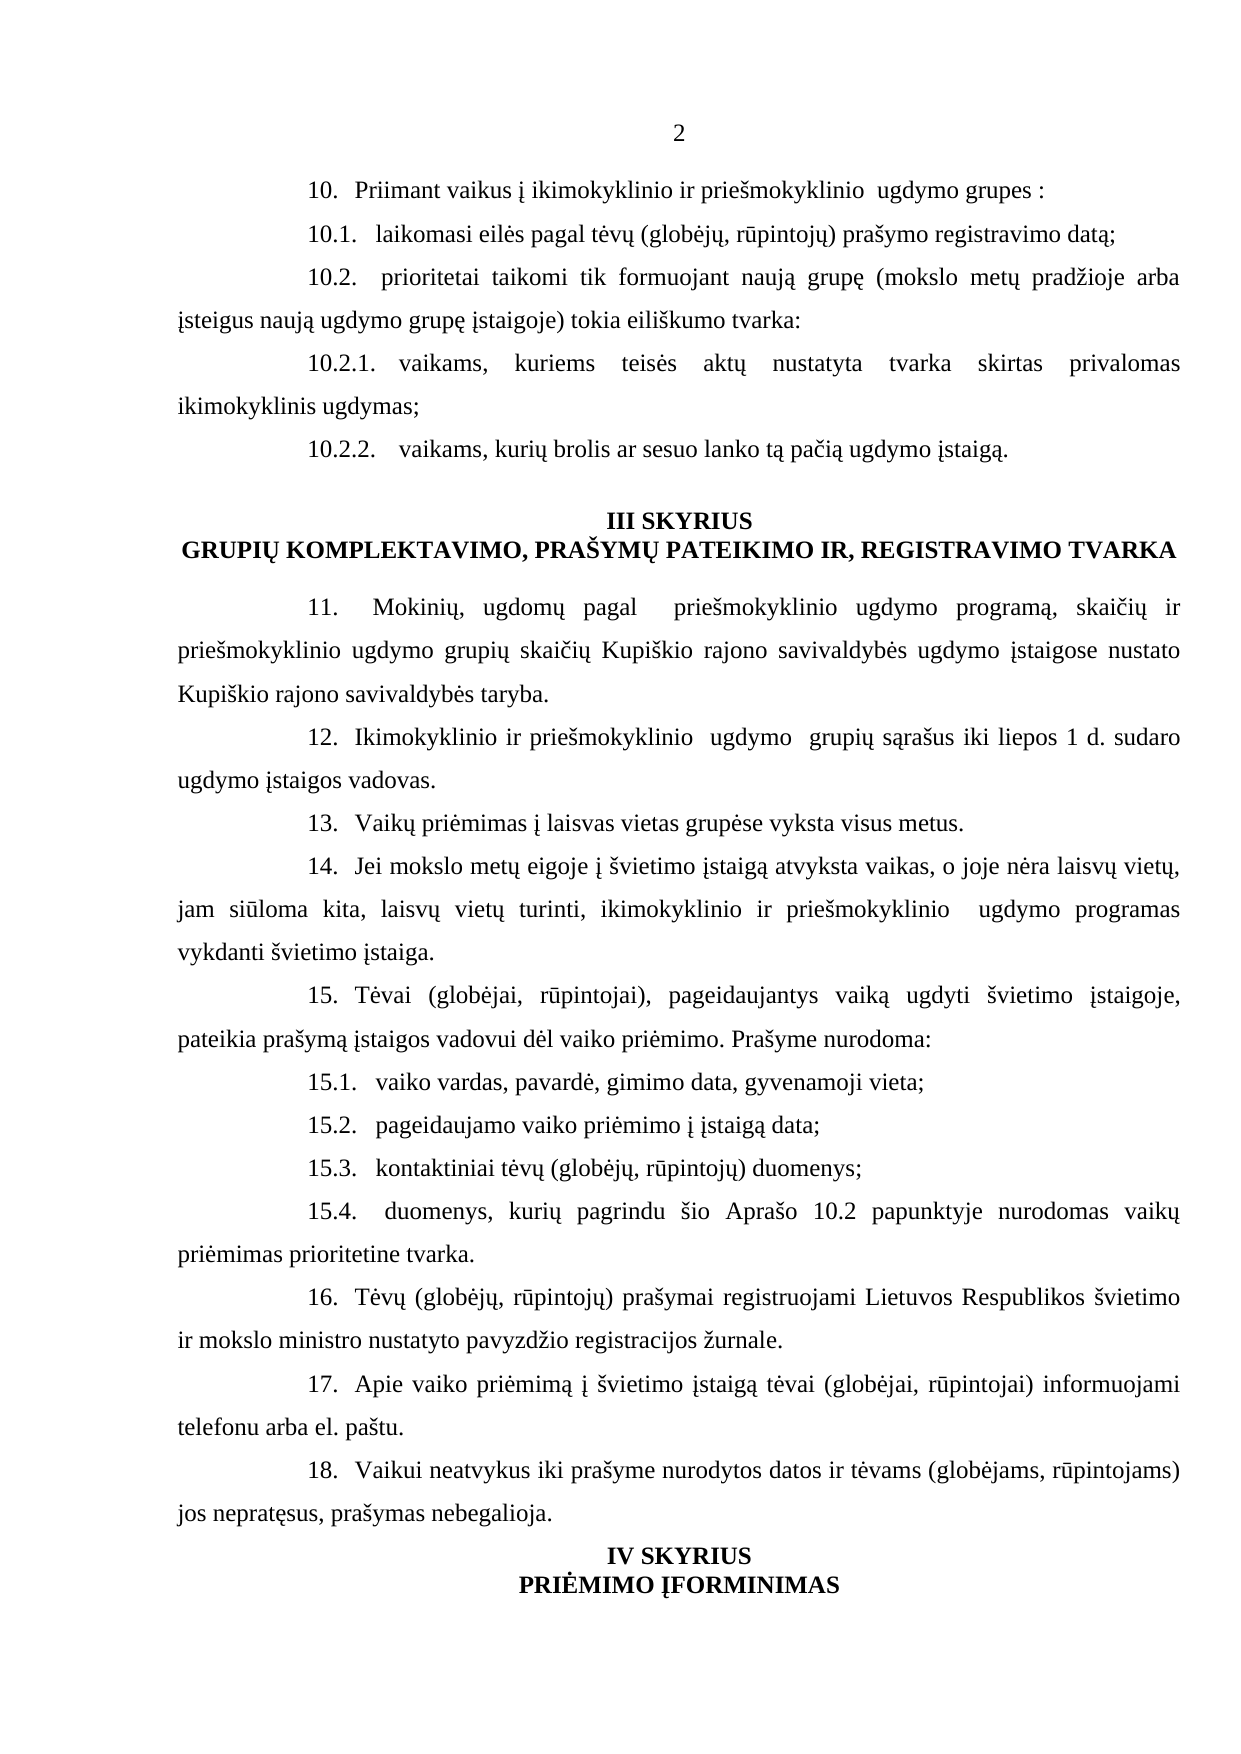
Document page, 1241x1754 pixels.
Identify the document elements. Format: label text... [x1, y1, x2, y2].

text 12. Ikimokyklinio ir priešmokyklinio ugdymo grupių sąrašus iki liepos 1 d. sudaro ugdymo įstaigos vadovas. [177, 722, 1181, 794]
text 14. Jei mokslo metų eigoje į švietimo įstaigą atvyksta vaikas, o joje nėra laisvų vietų, jam siūloma kita, laisvų vietų turinti, ikimokyklinio ir priešmokyklinio ugdymo programas vykdanti švietimo įstaiga. [177, 851, 1181, 966]
text 15. Tėvai (globėjai, rūpintojai), pageidaujantys vaiką ugdyti švietimo įstaigoje, pateikia prašymą įstaigos vadovui dėl vaiko priėmimo. Prašyme nurodoma: [177, 981, 1181, 1052]
text 13. Vaikų priėmimas į laisvas vietas grupėse vyksta visus metus. [177, 808, 1181, 837]
text 15.4. duomenys, kurių pagrindu šio Aprašo 10.2 papunktyje nurodomas vaikų priėmimas prioritetine tvarka. [177, 1196, 1181, 1268]
text 10.2.1. vaikams, kuriems teisės aktų nustatyta tvarka skirtas privalomas ikimokyklinis ugdymas; [177, 348, 1181, 420]
text GRUPIŲ KOMPLEKTAVIMO, PRAŠYMŲ PATEIKIMO IR, REGISTRAVIMO TVARKA [177, 535, 1181, 564]
text IV SKYRIUS [177, 1541, 1181, 1570]
text 18. Vaikui neatvykus iki prašyme nurodytos datos ir tėvams (globėjams, rūpintojams) jos nepratęsus, prašymas nebegalioja. [177, 1455, 1181, 1527]
text 15.2. pageidaujamo vaiko priėmimo į įstaigą data; [177, 1110, 1181, 1139]
text 15.3. kontaktiniai tėvų (globėjų, rūpintojų) duomenys; [177, 1153, 1181, 1182]
text 11. Mokinių, ugdomų pagal priešmokyklinio ugdymo programą, skaičių ir priešmokyklinio ugdymo grupių skaičių Kupiškio rajono savivaldybės ugdymo įstaigose nustato Kupiškio rajono savivaldybės taryba. [177, 592, 1181, 707]
text 10. Priimant vaikus į ikimokyklinio ir priešmokyklinio ugdymo grupes : [177, 176, 1181, 204]
text III SKYRIUS [177, 506, 1181, 535]
text PRIĖMIMO ĮFORMINIMAS [177, 1570, 1181, 1599]
text 17. Apie vaiko priėmimą į švietimo įstaigą tėvai (globėjai, rūpintojai) informuojami telefonu arba el. paštu. [177, 1369, 1181, 1441]
text 10.2.2. vaikams, kurių brolis ar sesuo lanko tą pačią ugdymo įstaigą. [177, 434, 1181, 463]
text 10.1. laikomasi eilės pagal tėvų (globėjų, rūpintojų) prašymo registravimo datą; [177, 219, 1181, 247]
text 16. Tėvų (globėjų, rūpintojų) prašymai registruojami Lietuvos Respublikos švietimo ir mokslo ministro nustatyto pavyzdžio registracijos žurnale. [177, 1282, 1181, 1354]
text 15.1. vaiko vardas, pavardė, gimimo data, gyvenamoji vieta; [177, 1067, 1181, 1096]
text 10.2. prioritetai taikomi tik formuojant naują grupę (mokslo metų pradžioje arba įsteigus naują ugdymo grupę įstaigoje) tokia eiliškumo tvarka: [177, 262, 1181, 334]
